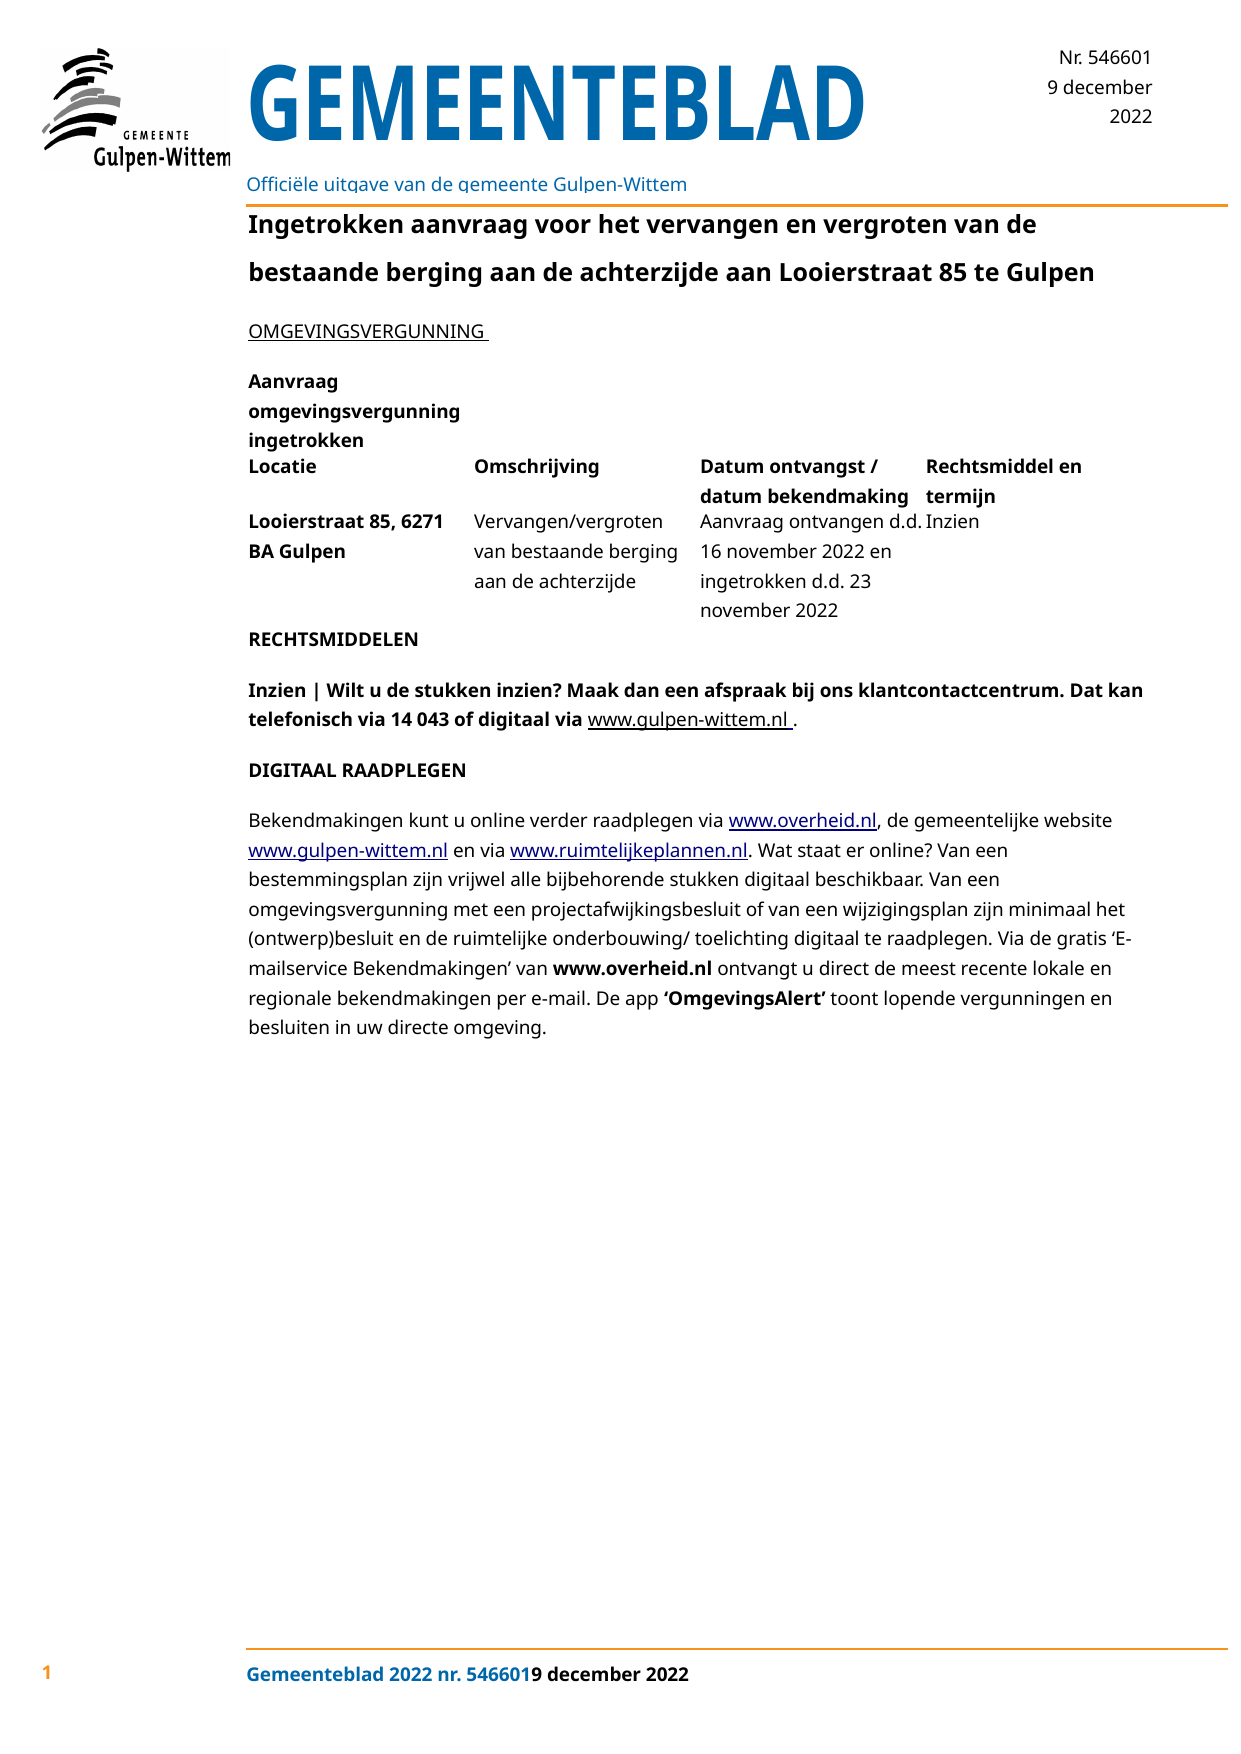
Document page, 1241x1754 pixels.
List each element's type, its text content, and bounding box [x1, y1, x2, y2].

table_cell Looierstraat 85, 6271 BA Gulpen [248, 509, 474, 623]
table_header [474, 369, 700, 453]
table_cell Inzien [926, 509, 1152, 623]
table_cell Rechtsmiddel en termijn [926, 453, 1152, 509]
text Ingetrokken aanvraag voor het vervangen en vergroten van de bestaande berging aan de achterzijde aan Looierstraat 85 te Gulpen [248, 207, 1152, 288]
text Bekendmakingen kunt u online verder raadplegen via www.overheid.nl, de gemeentelijke website www.gulpen-wittem.nl en via www.ruimtelijkeplannen.nl. Wat staat er online? Van een bestemmingsplan zijn vrijwel alle bijbehorende stukken digitaal beschikbaar. Van een omgevingsvergunning met een projectafwijkingsbesluit of van een wijzigingsplan zijn minimaal het (ontwerp)besluit en de ruimtelijke onderbouwing/ toelichting digitaal te raadplegen. Via de gratis ‘E-mailservice Bekendmakingen’ van www.overheid.nl ontvangt u direct de meest recente lokale en regionale bekendmakingen per e-mail. De app ‘OmgevingsAlert’ toont lopende vergunningen en besluiten in uw directe omgeving. [248, 807, 1152, 1040]
table_cell Locatie [248, 453, 474, 509]
table_cell Vervangen/vergroten van bestaande berging aan de achterzijde [474, 509, 700, 623]
text DIGITAAL RAADPLEGEN [248, 757, 1152, 782]
table_cell Omschrijving [474, 453, 700, 509]
text Inzien | Wilt u de stukken inzien? Maak dan een afspraak bij ons klantcontactcentrum. Dat kan telefonisch via 14 043 of digitaal via www.gulpen-wittem.nl . [248, 677, 1152, 732]
table_header [700, 369, 926, 453]
table_header [926, 369, 1152, 453]
text RECHTSMIDDELEN [248, 626, 1152, 652]
table_cell Datum ontvangst / datum bekendmaking [700, 453, 926, 509]
table_header Aanvraag omgevingsvergunning ingetrokken [248, 369, 474, 453]
table_cell Aanvraag ontvangen d.d. 16 november 2022 en ingetrokken d.d. 23 november 2022 [700, 509, 926, 623]
picture [41, 47, 231, 172]
text OMGEVINGSVERGUNNING [248, 318, 1152, 344]
